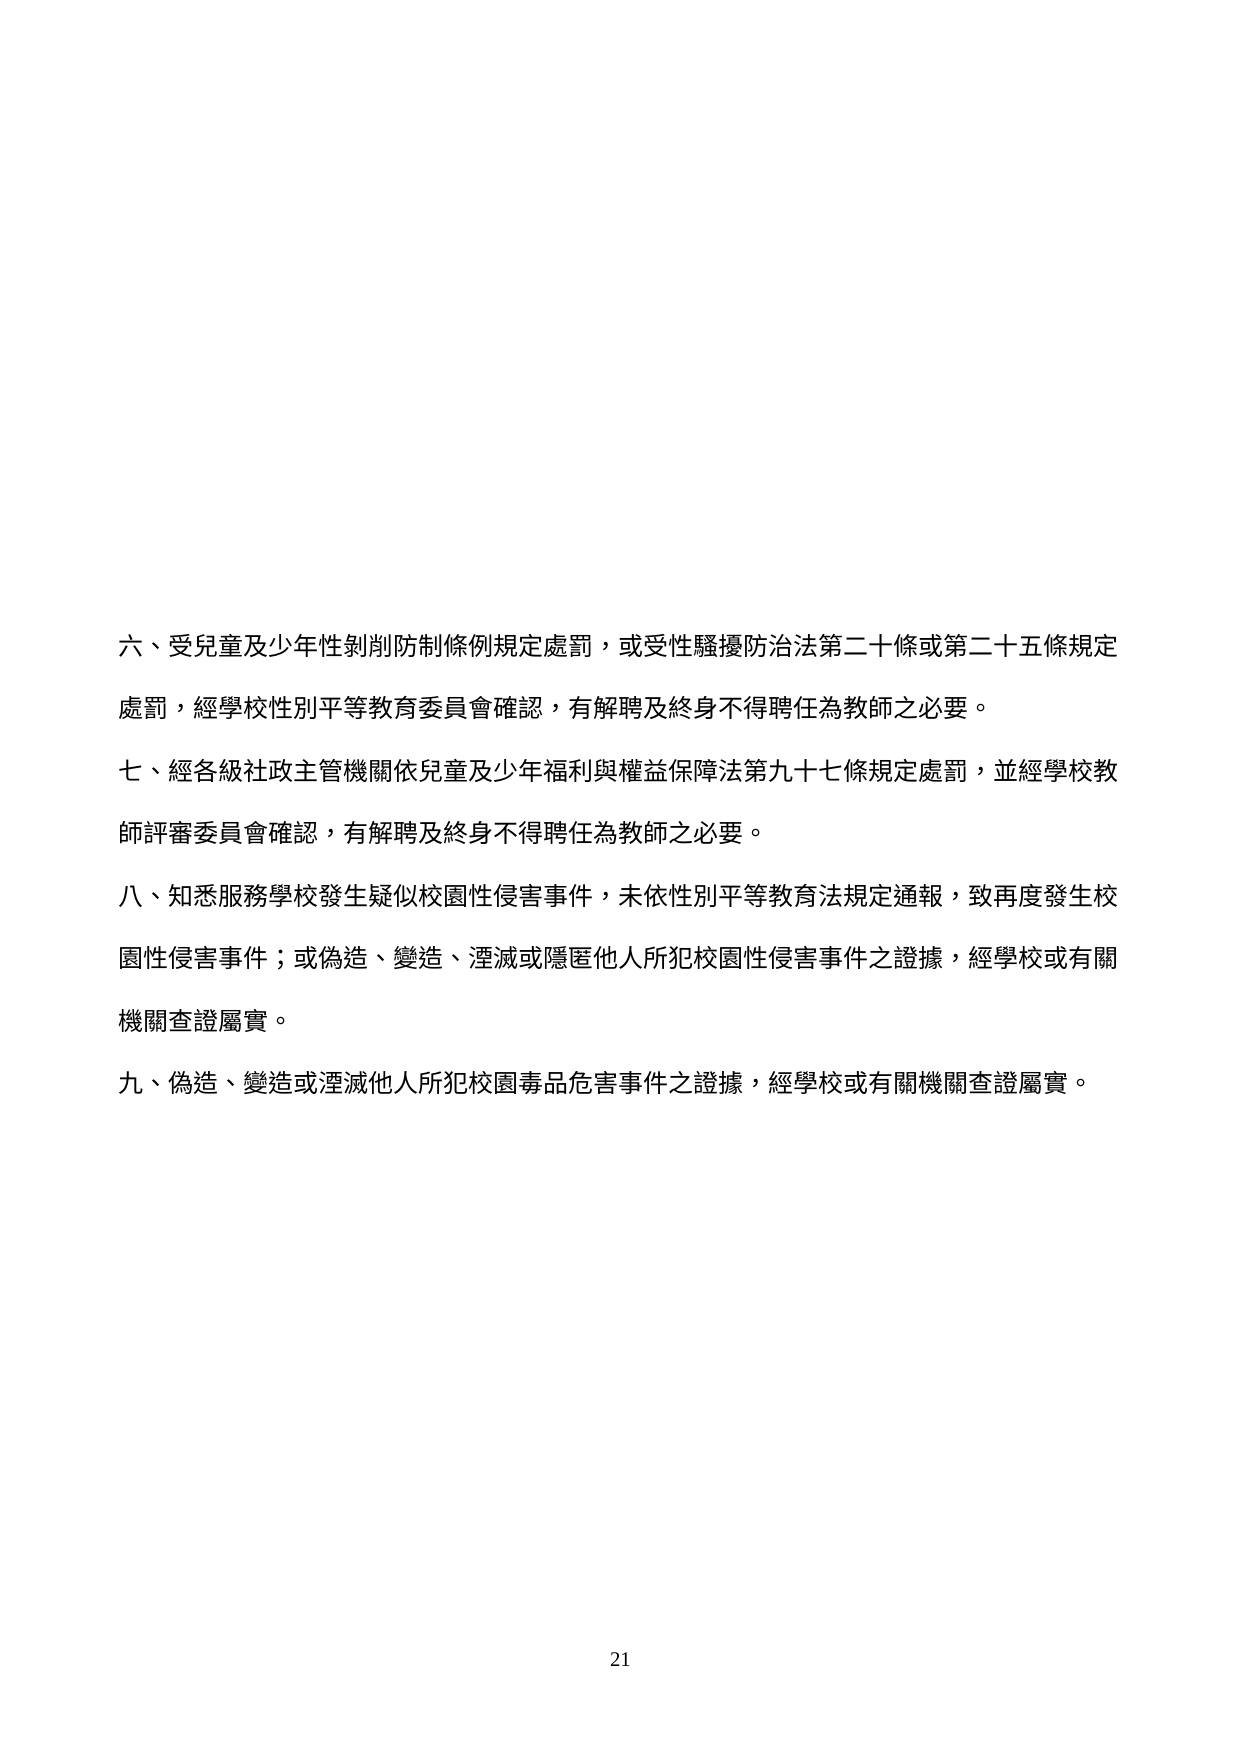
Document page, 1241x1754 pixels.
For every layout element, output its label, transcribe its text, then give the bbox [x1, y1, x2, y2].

text 九、偽造、變造或湮滅他人所犯校園毒品危害事件之證據，經學校或有關機關查證屬實。 [118, 1040, 1122, 1103]
text 六、受兒童及少年性剝削防制條例規定處罰，或受性騷擾防治法第二十條或第二十五條規定處罰，經學校性別平等教育委員會確認，有解聘及終身不得聘任為教師之必要。 [118, 603, 1122, 728]
text 八、知悉服務學校發生疑似校園性侵害事件，未依性別平等教育法規定通報，致再度發生校園性侵害事件；或偽造、變造、湮滅或隱匿他人所犯校園性侵害事件之證據，經學校或有關機關查證屬實。 [118, 853, 1122, 1040]
text 七、經各級社政主管機關依兒童及少年福利與權益保障法第九十七條規定處罰，並經學校教師評審委員會確認，有解聘及終身不得聘任為教師之必要。 [118, 728, 1122, 853]
